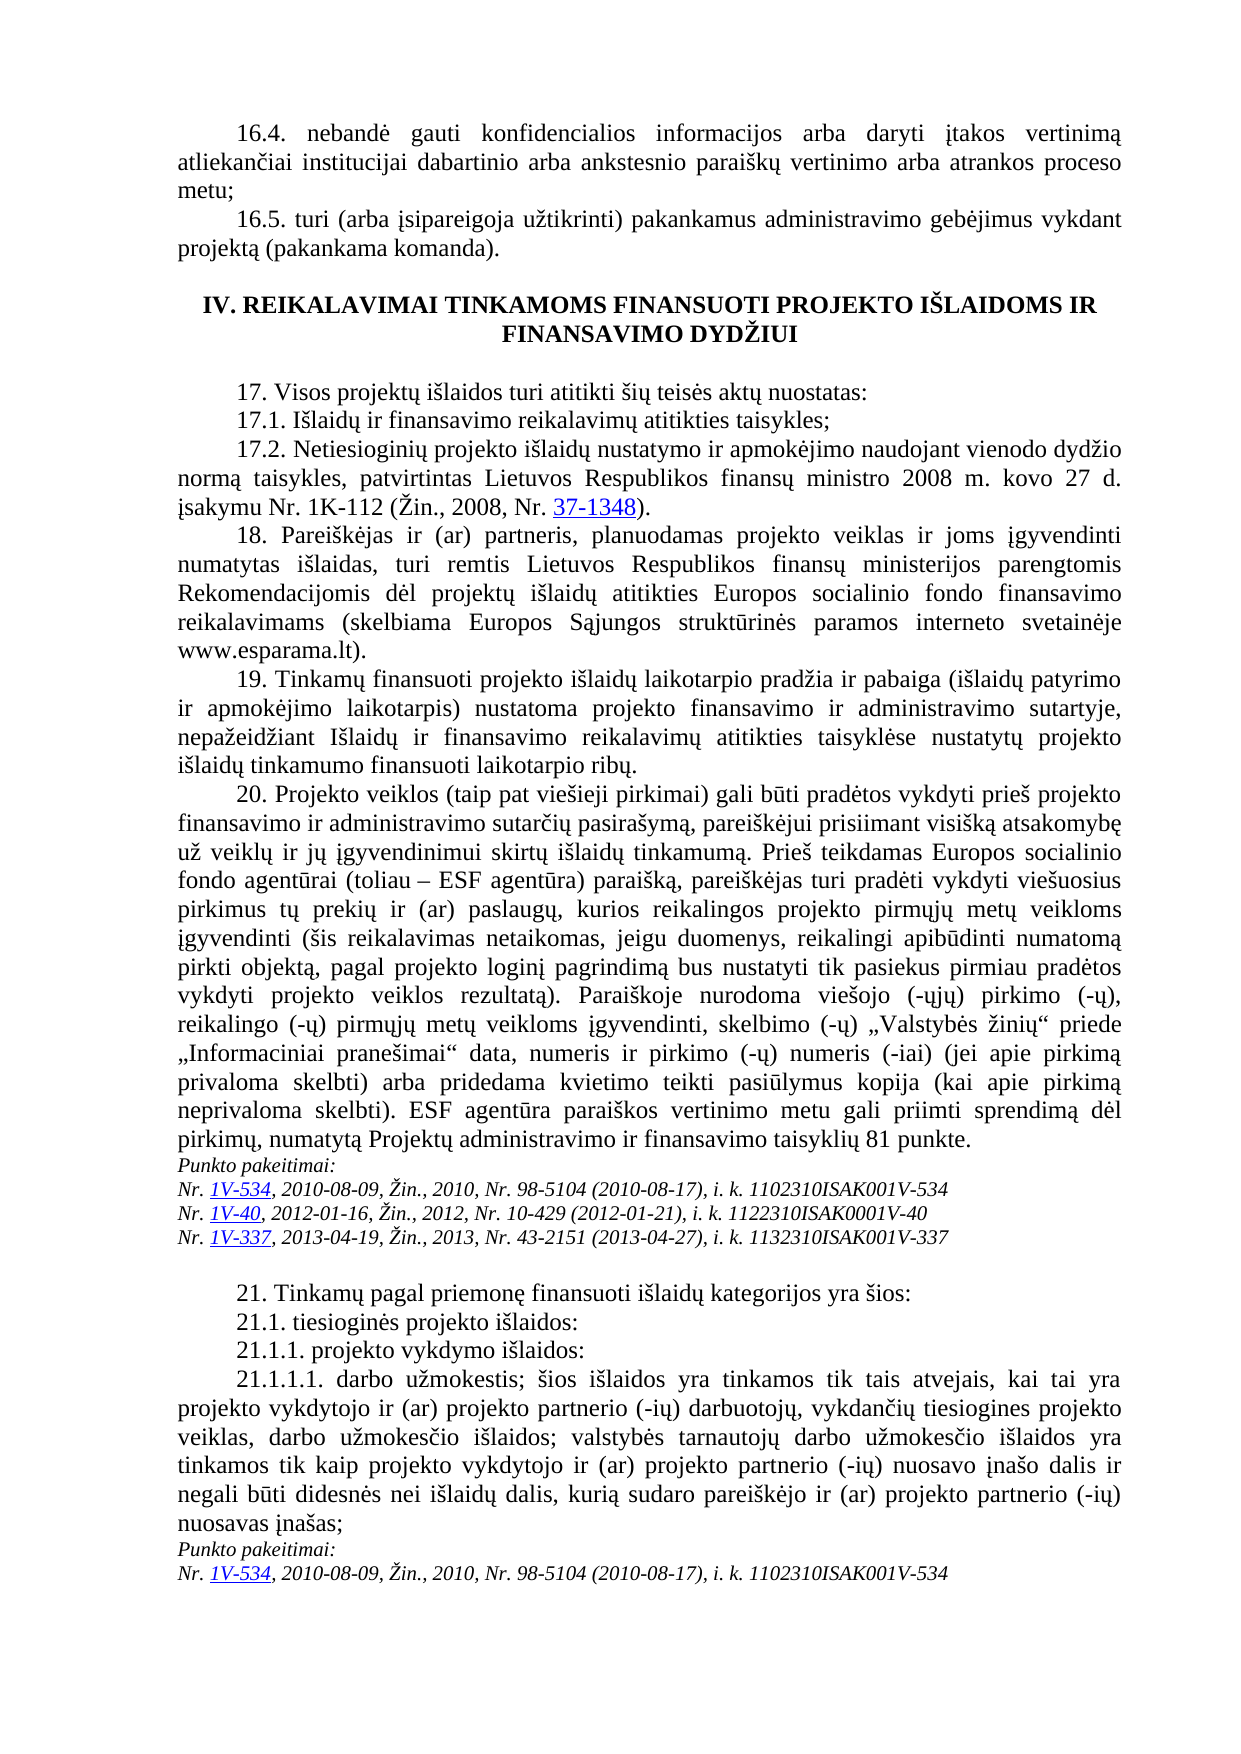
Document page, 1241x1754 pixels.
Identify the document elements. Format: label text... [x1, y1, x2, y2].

text 21.1.1.1. darbo užmokestis; šios išlaidos yra tinkamos tik tais atvejais, kai tai yra projekto vykdytojo ir (ar) projekto partnerio (-ių) darbuotojų, vykdančių tiesiogines projekto veiklas, darbo užmokesčio išlaidos; valstybės tarnautojų darbo užmokesčio išlaidos yra tinkamos tik kaip projekto vykdytojo ir (ar) projekto partnerio (-ių) nuosavo įnašo dalis ir negali būti didesnės nei išlaidų dalis, kurią sudaro pareiškėjo ir (ar) projekto partnerio (-ių) nuosavas įnašas; [177, 1364, 1122, 1537]
text Punkto pakeitimai: [177, 1537, 1122, 1561]
text 17.1. Išlaidų ir finansavimo reikalavimų atitikties taisykles; [177, 406, 1122, 434]
text IV. REIKALAVIMAI TINKAMOMS FINANSUOTI PROJEKTO IŠLAIDOMS IR FINANSAVIMO DYDŽIUI [177, 291, 1122, 348]
text Nr. 1V-337, 2013-04-19, Žin., 2013, Nr. 43-2151 (2013-04-27), i. k. 1132310ISAK001V-337 [177, 1225, 1122, 1249]
text 19. Tinkamų finansuoti projekto išlaidų laikotarpio pradžia ir pabaiga (išlaidų patyrimo ir apmokėjimo laikotarpis) nustatoma projekto finansavimo ir administravimo sutartyje, nepažeidžiant Išlaidų ir finansavimo reikalavimų atitikties taisyklėse nustatytų projekto išlaidų tinkamumo finansuoti laikotarpio ribų. [177, 664, 1122, 779]
text 21. Tinkamų pagal priemonę finansuoti išlaidų kategorijos yra šios: [177, 1278, 1122, 1307]
text 21.1.1. projekto vykdymo išlaidos: [177, 1336, 1122, 1364]
text 18. Pareiškėjas ir (ar) partneris, planuodamas projekto veiklas ir joms įgyvendinti numatytas išlaidas, turi remtis Lietuvos Respublikos finansų ministerijos parengtomis Rekomendacijomis dėl projektų išlaidų atitikties Europos socialinio fondo finansavimo reikalavimams (skelbiama Europos Sąjungos struktūrinės paramos interneto svetainėje www.esparama.lt). [177, 521, 1122, 664]
text Nr. 1V-40, 2012-01-16, Žin., 2012, Nr. 10-429 (2012-01-21), i. k. 1122310ISAK0001V-40 [177, 1201, 1122, 1225]
text 21.1. tiesioginės projekto išlaidos: [177, 1307, 1122, 1336]
text 16.4. nebandė gauti konfidencialios informacijos arba daryti įtakos vertinimą atliekančiai institucijai dabartinio arba ankstesnio paraiškų vertinimo arba atrankos proceso metu; [177, 118, 1122, 204]
text Punkto pakeitimai: [177, 1153, 1122, 1177]
text Nr. 1V-534, 2010-08-09, Žin., 2010, Nr. 98-5104 (2010-08-17), i. k. 1102310ISAK001V-534 [177, 1561, 1122, 1585]
text 16.5. turi (arba įsipareigoja užtikrinti) pakankamus administravimo gebėjimus vykdant projektą (pakankama komanda). [177, 204, 1122, 262]
text Nr. 1V-534, 2010-08-09, Žin., 2010, Nr. 98-5104 (2010-08-17), i. k. 1102310ISAK001V-534 [177, 1177, 1122, 1201]
text 17.2. Netiesioginių projekto išlaidų nustatymo ir apmokėjimo naudojant vienodo dydžio normą taisykles, patvirtintas Lietuvos Respublikos finansų ministro 2008 m. kovo 27 d. įsakymu Nr. 1K-112 (Žin., 2008, Nr. 37-1348). [177, 434, 1122, 521]
text 20. Projekto veiklos (taip pat viešieji pirkimai) gali būti pradėtos vykdyti prieš projekto finansavimo ir administravimo sutarčių pasirašymą, pareiškėjui prisiimant visišką atsakomybę už veiklų ir jų įgyvendinimui skirtų išlaidų tinkamumą. Prieš teikdamas Europos socialinio fondo agentūrai (toliau – ESF agentūra) paraišką, pareiškėjas turi pradėti vykdyti viešuosius pirkimus tų prekių ir (ar) paslaugų, kurios reikalingos projekto pirmųjų metų veikloms įgyvendinti (šis reikalavimas netaikomas, jeigu duomenys, reikalingi apibūdinti numatomą pirkti objektą, pagal projekto loginį pagrindimą bus nustatyti tik pasiekus pirmiau pradėtos vykdyti projekto veiklos rezultatą). Paraiškoje nurodoma viešojo (-ųjų) pirkimo (-ų), reikalingo (-ų) pirmųjų metų veikloms įgyvendinti, skelbimo (-ų) „Valstybės žinių“ priede „Informaciniai pranešimai“ data, numeris ir pirkimo (-ų) numeris (-iai) (jei apie pirkimą privaloma skelbti) arba pridedama kvietimo teikti pasiūlymus kopija (kai apie pirkimą neprivaloma skelbti). ESF agentūra paraiškos vertinimo metu gali priimti sprendimą dėl pirkimų, numatytą Projektų administravimo ir finansavimo taisyklių 81 punkte. [177, 779, 1122, 1153]
text 17. Visos projektų išlaidos turi atitikti šių teisės aktų nuostatas: [177, 377, 1122, 406]
